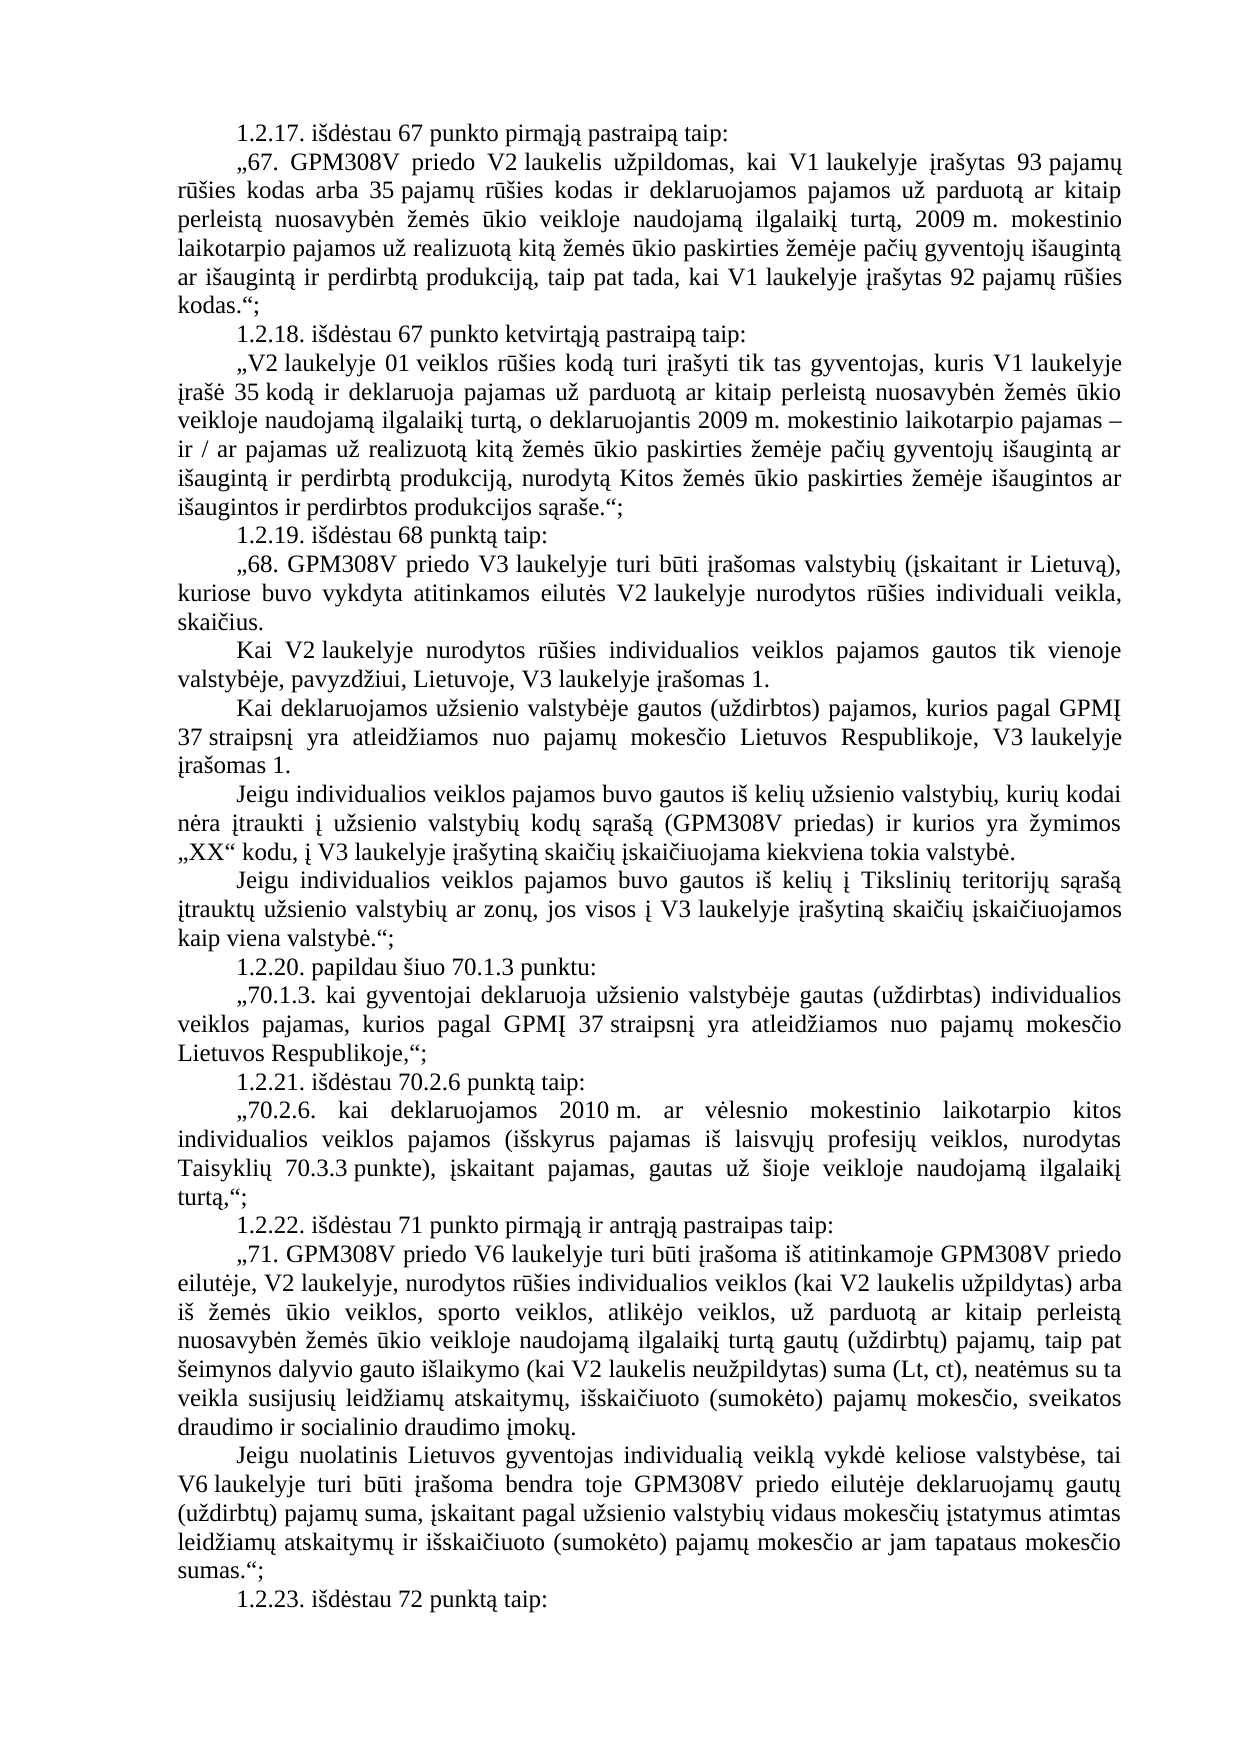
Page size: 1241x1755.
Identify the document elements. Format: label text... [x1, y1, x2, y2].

text Jeigu nuolatinis Lietuvos gyventojas individualią veiklą vykdė keliose valstybėse, tai V6 laukelyje turi būti įrašoma bendra toje GPM308V priedo eilutėje deklaruojamų gautų (uždirbtų) pajamų suma, įskaitant pagal užsienio valstybių vidaus mokesčių įstatymus atimtas leidžiamų atskaitymų ir išskaičiuoto (sumokėto) pajamų mokesčio ar jam tapataus mokesčio sumas.“; [177, 1441, 1122, 1584]
text „71. GPM308V priedo V6 laukelyje turi būti įrašoma iš atitinkamoje GPM308V priedo eilutėje, V2 laukelyje, nurodytos rūšies individualios veiklos (kai V2 laukelis užpildytas) arba iš žemės ūkio veiklos, sporto veiklos, atlikėjo veiklos, už parduotą ar kitaip perleistą nuosavybėn žemės ūkio veikloje naudojamą ilgalaikį turtą gautų (uždirbtų) pajamų, taip pat šeimynos dalyvio gauto išlaikymo (kai V2 laukelis neužpildytas) suma (Lt, ct), neatėmus su ta veikla susijusių leidžiamų atskaitymų, išskaičiuoto (sumokėto) pajamų mokesčio, sveikatos draudimo ir socialinio draudimo įmokų. [177, 1239, 1122, 1441]
text 1.2.17. išdėstau 67 punkto pirmąją pastraipą taip: [177, 118, 1122, 147]
text „67. GPM308V priedo V2 laukelis užpildomas, kai V1 laukelyje įrašytas 93 pajamų rūšies kodas arba 35 pajamų rūšies kodas ir deklaruojamos pajamos už parduotą ar kitaip perleistą nuosavybėn žemės ūkio veikloje naudojamą ilgalaikį turtą, 2009 m. mokestinio laikotarpio pajamos už realizuotą kitą žemės ūkio paskirties žemėje pačių gyventojų išaugintą ar išaugintą ir perdirbtą produkciją, taip pat tada, kai V1 laukelyje įrašytas 92 pajamų rūšies kodas.“; [177, 147, 1122, 319]
text 1.2.21. išdėstau 70.2.6 punktą taip: [177, 1067, 1122, 1096]
text „70.2.6. kai deklaruojamos 2010 m. ar vėlesnio mokestinio laikotarpio kitos individualios veiklos pajamos (išskyrus pajamas iš laisvųjų profesijų veiklos, nurodytas Taisyklių 70.3.3 punkte), įskaitant pajamas, gautas už šioje veikloje naudojamą ilgalaikį turtą,“; [177, 1096, 1122, 1211]
text „70.1.3. kai gyventojai deklaruoja užsienio valstybėje gautas (uždirbtas) individualios veiklos pajamas, kurios pagal GPMĮ 37 straipsnį yra atleidžiamos nuo pajamų mokesčio Lietuvos Respublikoje,“; [177, 981, 1122, 1067]
text 1.2.20. papildau šiuo 70.1.3 punktu: [177, 952, 1122, 981]
text 1.2.19. išdėstau 68 punktą taip: [177, 521, 1122, 549]
text 1.2.23. išdėstau 72 punktą taip: [177, 1584, 1122, 1613]
text Kai V2 laukelyje nurodytos rūšies individualios veiklos pajamos gautos tik vienoje valstybėje, pavyzdžiui, Lietuvoje, V3 laukelyje įrašomas 1. [177, 636, 1122, 693]
text Kai deklaruojamos užsienio valstybėje gautos (uždirbtos) pajamos, kurios pagal GPMĮ 37 straipsnį yra atleidžiamos nuo pajamų mokesčio Lietuvos Respublikoje, V3 laukelyje įrašomas 1. [177, 693, 1122, 779]
text Jeigu individualios veiklos pajamos buvo gautos iš kelių į Tikslinių teritorijų sąrašą įtrauktų užsienio valstybių ar zonų, jos visos į V3 laukelyje įrašytiną skaičių įskaičiuojamos kaip viena valstybė.“; [177, 866, 1122, 952]
text Jeigu individualios veiklos pajamos buvo gautos iš kelių užsienio valstybių, kurių kodai nėra įtraukti į užsienio valstybių kodų sąrašą (GPM308V priedas) ir kurios yra žymimos „XX“ kodu, į V3 laukelyje įrašytiną skaičių įskaičiuojama kiekviena tokia valstybė. [177, 779, 1122, 866]
text „68. GPM308V priedo V3 laukelyje turi būti įrašomas valstybių (įskaitant ir Lietuvą), kuriose buvo vykdyta atitinkamos eilutės V2 laukelyje nurodytos rūšies individuali veikla, skaičius. [177, 549, 1122, 636]
text 1.2.22. išdėstau 71 punkto pirmąją ir antrąją pastraipas taip: [177, 1211, 1122, 1239]
text 1.2.18. išdėstau 67 punkto ketvirtąją pastraipą taip: [177, 319, 1122, 348]
text „V2 laukelyje 01 veiklos rūšies kodą turi įrašyti tik tas gyventojas, kuris V1 laukelyje įrašė 35 kodą ir deklaruoja pajamas už parduotą ar kitaip perleistą nuosavybėn žemės ūkio veikloje naudojamą ilgalaikį turtą, o deklaruojantis 2009 m. mokestinio laikotarpio pajamas – ir / ar pajamas už realizuotą kitą žemės ūkio paskirties žemėje pačių gyventojų išaugintą ar išaugintą ir perdirbtą produkciją, nurodytą Kitos žemės ūkio paskirties žemėje išaugintos ar išaugintos ir perdirbtos produkcijos sąraše.“; [177, 348, 1122, 521]
